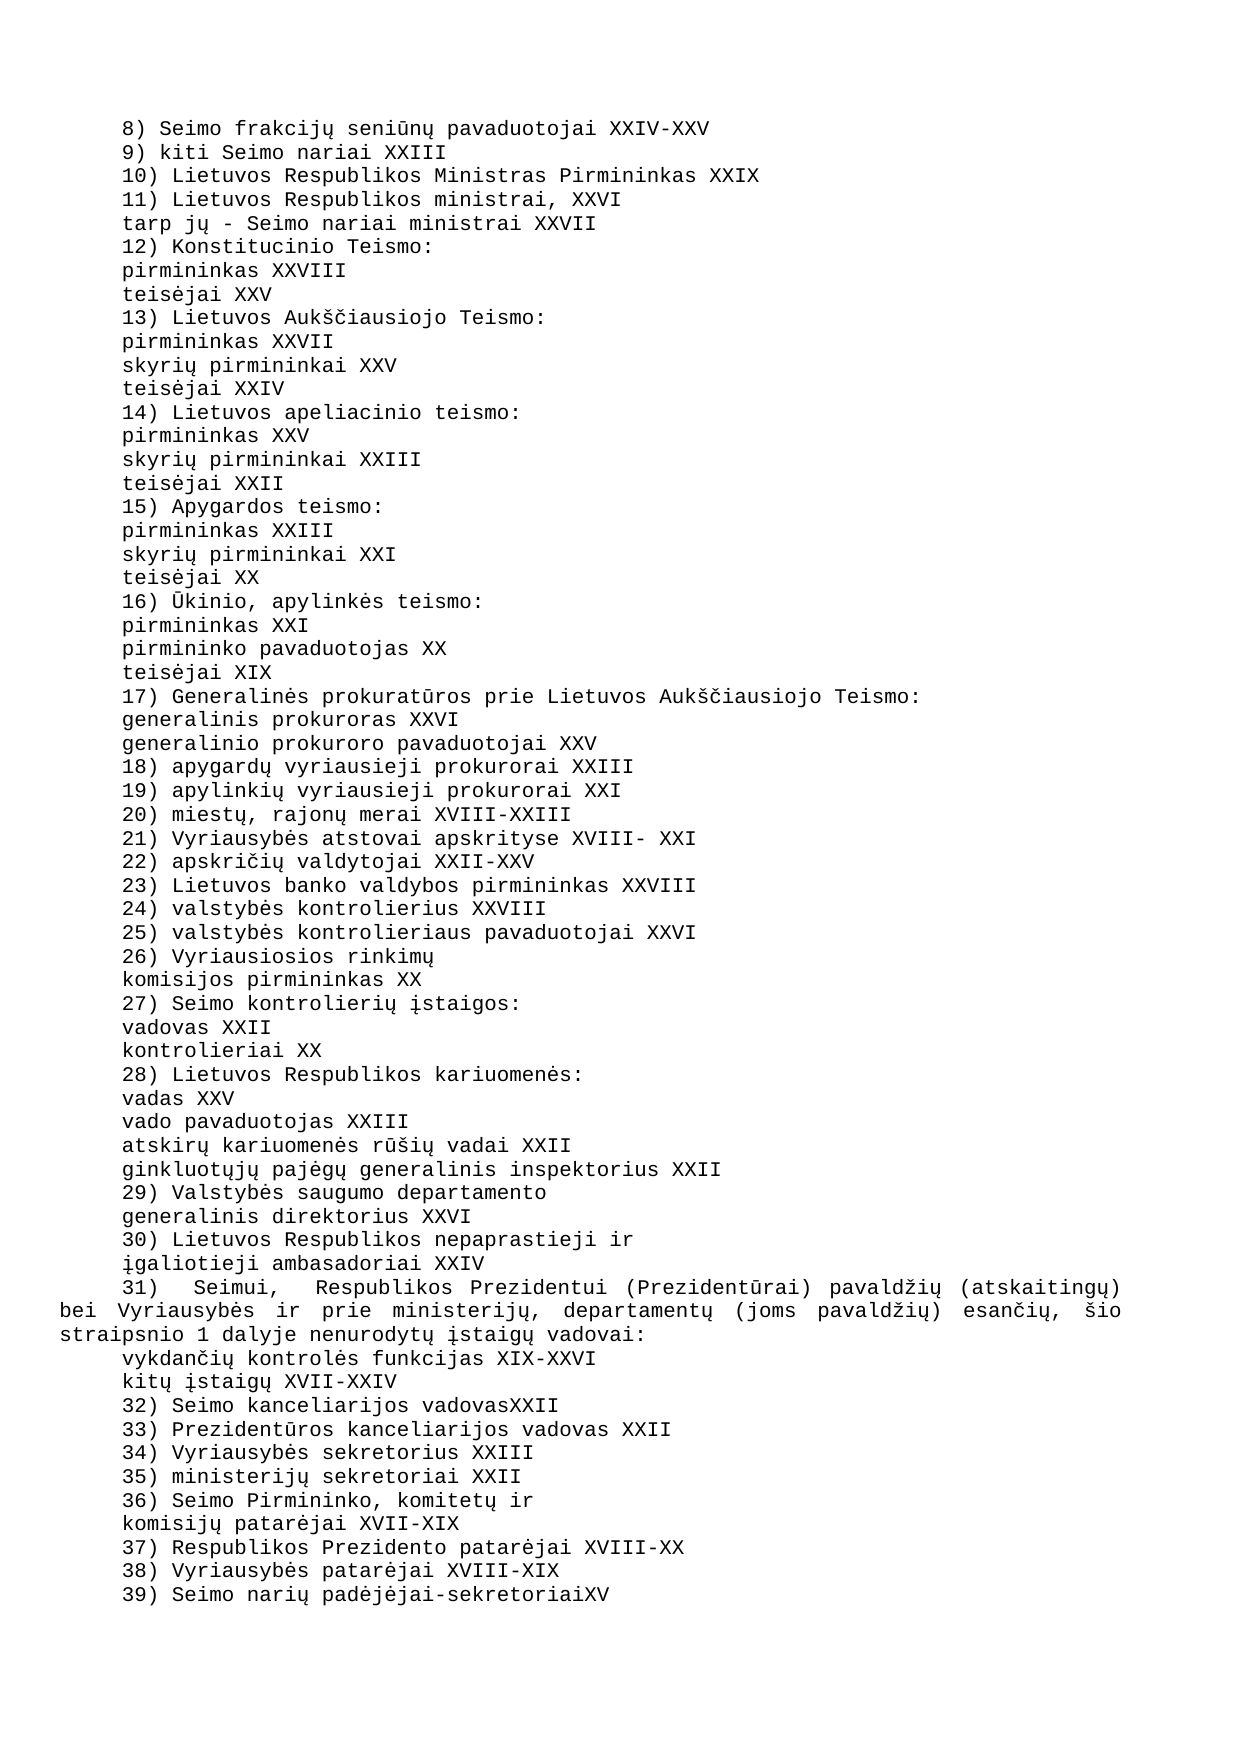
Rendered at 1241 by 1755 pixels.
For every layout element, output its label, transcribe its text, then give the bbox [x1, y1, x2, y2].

text 28) Lietuvos Respublikos kariuomenės: [59, 1064, 1122, 1088]
text 10) Lietuvos Respublikos Ministras Pirmininkas XXIX [59, 165, 1122, 189]
text ginkluotųjų pajėgų generalinis inspektorius XXII [59, 1158, 1122, 1182]
text 26) Vyriausiosios rinkimų [59, 946, 1122, 969]
text 37) Respublikos Prezidento patarėjai XVIII-XX [59, 1537, 1122, 1561]
text komisijų patarėjai XVII-XIX [59, 1513, 1122, 1537]
text teisėjai XXV [59, 284, 1122, 307]
text 8) Seimo frakcijų seniūnų pavaduotojai XXIV-XXV [59, 118, 1122, 142]
text 39) Seimo narių padėjėjai-sekretoriaiXV [59, 1584, 1122, 1608]
text 14) Lietuvos apeliacinio teismo: [59, 402, 1122, 426]
text 36) Seimo Pirmininko, komitetų ir [59, 1489, 1122, 1513]
text įgaliotieji ambasadoriai XXIV [59, 1253, 1122, 1277]
text 32) Seimo kanceliarijos vadovasXXII [59, 1395, 1122, 1419]
text 9) kiti Seimo nariai XXIII [59, 142, 1122, 165]
text 11) Lietuvos Respublikos ministrai, XXVI [59, 189, 1122, 213]
text pirmininkas XXVIII [59, 260, 1122, 284]
text vykdančių kontrolės funkcijas XIX-XXVI [59, 1348, 1122, 1371]
text 22) apskričių valdytojai XXII-XXV [59, 851, 1122, 875]
text 12) Konstitucinio Teismo: [59, 236, 1122, 260]
text 23) Lietuvos banko valdybos pirmininkas XXVIII [59, 875, 1122, 898]
text 15) Apygardos teismo: [59, 496, 1122, 520]
text tarp jų - Seimo nariai ministrai XXVII [59, 213, 1122, 236]
text teisėjai XIX [59, 662, 1122, 686]
text teisėjai XXII [59, 473, 1122, 496]
text vadas XXV [59, 1088, 1122, 1111]
text pirmininkas XXVII [59, 331, 1122, 354]
text skyrių pirmininkai XXV [59, 354, 1122, 378]
text 30) Lietuvos Respublikos nepaprastieji ir [59, 1229, 1122, 1253]
text 19) apylinkių vyriausieji prokurorai XXI [59, 780, 1122, 804]
text teisėjai XXIV [59, 378, 1122, 402]
text 31) Seimui, Respublikos Prezidentui (Prezidentūrai) pavaldžių (atskaitingų) bei Vyriausybės ir prie ministerijų, departamentų (joms pavaldžių) esančių, šio straipsnio 1 dalyje nenurodytų įstaigų vadovai: [59, 1277, 1122, 1348]
text vado pavaduotojas XXIII [59, 1111, 1122, 1135]
text pirmininko pavaduotojas XX [59, 638, 1122, 662]
text 34) Vyriausybės sekretorius XXIII [59, 1442, 1122, 1466]
text 21) Vyriausybės atstovai apskrityse XVIII- XXI [59, 827, 1122, 851]
text 20) miestų, rajonų merai XVIII-XXIII [59, 804, 1122, 827]
text komisijos pirmininkas XX [59, 969, 1122, 993]
text pirmininkas XXV [59, 426, 1122, 449]
text kontrolieriai XX [59, 1040, 1122, 1064]
text 16) Ūkinio, apylinkės teismo: [59, 591, 1122, 615]
text 35) ministerijų sekretoriai XXII [59, 1466, 1122, 1489]
text 24) valstybės kontrolierius XXVIII [59, 898, 1122, 922]
text 18) apygardų vyriausieji prokurorai XXIII [59, 757, 1122, 780]
text generalinis direktorius XXVI [59, 1206, 1122, 1229]
text skyrių pirmininkai XXI [59, 544, 1122, 567]
text 27) Seimo kontrolierių įstaigos: [59, 993, 1122, 1017]
text pirmininkas XXIII [59, 520, 1122, 544]
text 38) Vyriausybės patarėjai XVIII-XIX [59, 1561, 1122, 1584]
text vadovas XXII [59, 1017, 1122, 1040]
text teisėjai XX [59, 567, 1122, 591]
text skyrių pirmininkai XXIII [59, 449, 1122, 473]
text 25) valstybės kontrolieriaus pavaduotojai XXVI [59, 922, 1122, 946]
text 17) Generalinės prokuratūros prie Lietuvos Aukščiausiojo Teismo: [59, 686, 1122, 709]
text kitų įstaigų XVII-XXIV [59, 1371, 1122, 1395]
text generalinio prokuroro pavaduotojai XXV [59, 733, 1122, 757]
text pirmininkas XXI [59, 615, 1122, 638]
text atskirų kariuomenės rūšių vadai XXII [59, 1135, 1122, 1158]
text 29) Valstybės saugumo departamento [59, 1182, 1122, 1206]
text 13) Lietuvos Aukščiausiojo Teismo: [59, 307, 1122, 331]
text generalinis prokuroras XXVI [59, 709, 1122, 733]
text 33) Prezidentūros kanceliarijos vadovas XXII [59, 1419, 1122, 1442]
